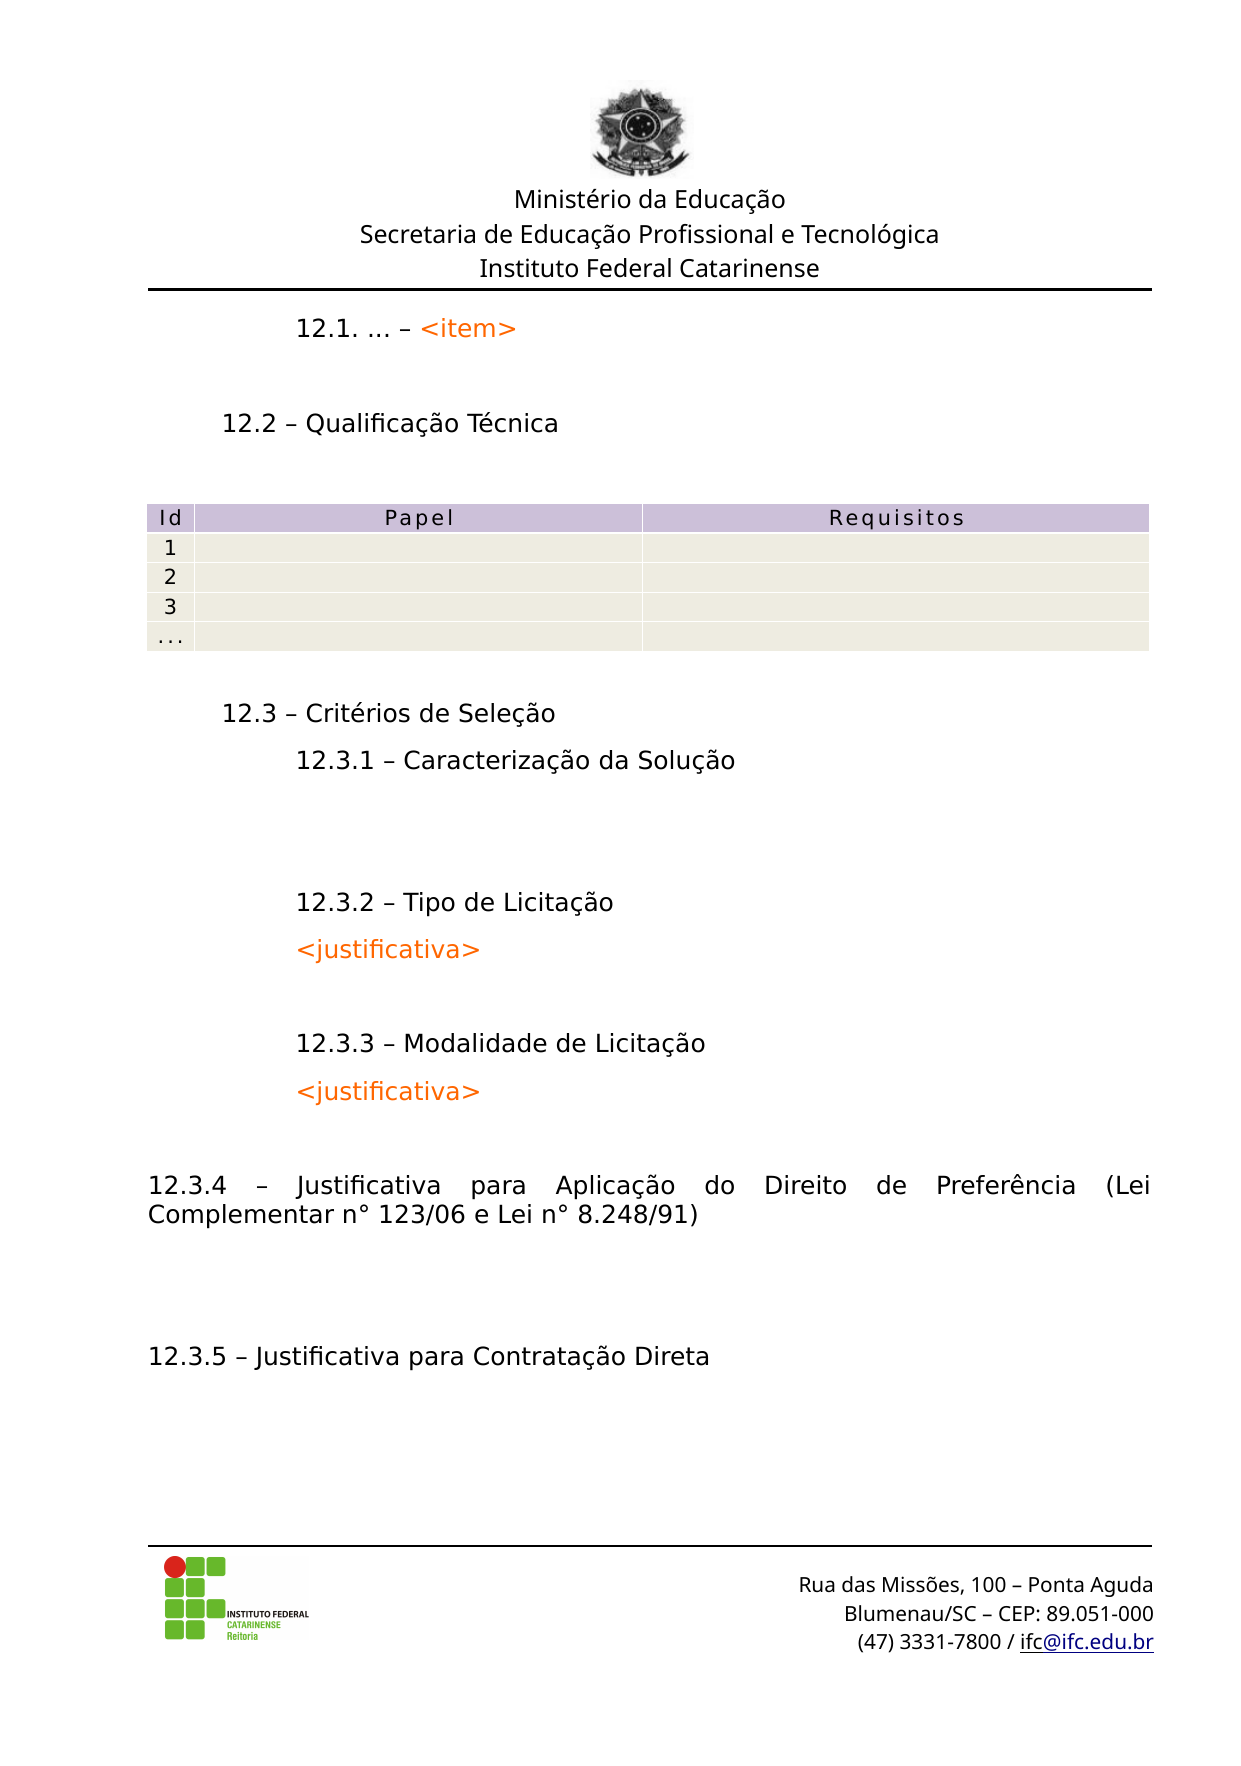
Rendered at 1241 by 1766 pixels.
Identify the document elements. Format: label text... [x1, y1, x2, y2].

table_header Id [147, 504, 194, 532]
table_cell [195, 622, 642, 651]
text 12.3.3 – Modalidade de Licitação [148, 1029, 1152, 1059]
text 12.3.1 – Caracterização da Solução [148, 746, 1152, 776]
table_cell [643, 563, 1149, 592]
text 12.3 – Critérios de Seleção [148, 699, 1152, 728]
table_cell [195, 534, 642, 562]
table_cell 2 [147, 563, 194, 592]
text <justificativa> [148, 1077, 1152, 1106]
table_cell [643, 593, 1149, 621]
text 12.3.4 – Justificativa para Aplicação do Direito de Preferência (Lei Complementar n° 123/06 e Lei n° 8.248/91) [148, 1171, 1152, 1230]
table_cell [195, 593, 642, 621]
text 12.3.5 – Justificativa para Contratação Direta [148, 1342, 1152, 1371]
picture [164, 1556, 309, 1640]
text 12.1. ... – <item> [148, 314, 1152, 344]
text <justificativa> [148, 935, 1152, 964]
table_header Requisitos [643, 504, 1149, 532]
text 12.2 – Qualificação Técnica [148, 408, 1152, 438]
table_header Papel [195, 504, 642, 532]
table_cell [643, 534, 1149, 562]
table_cell 3 [147, 593, 194, 621]
table_cell [643, 622, 1149, 651]
text 12.3.2 – Tipo de Licitação [148, 888, 1152, 917]
table_cell [195, 563, 642, 592]
table_cell ... [147, 622, 194, 651]
table_cell 1 [147, 534, 194, 562]
